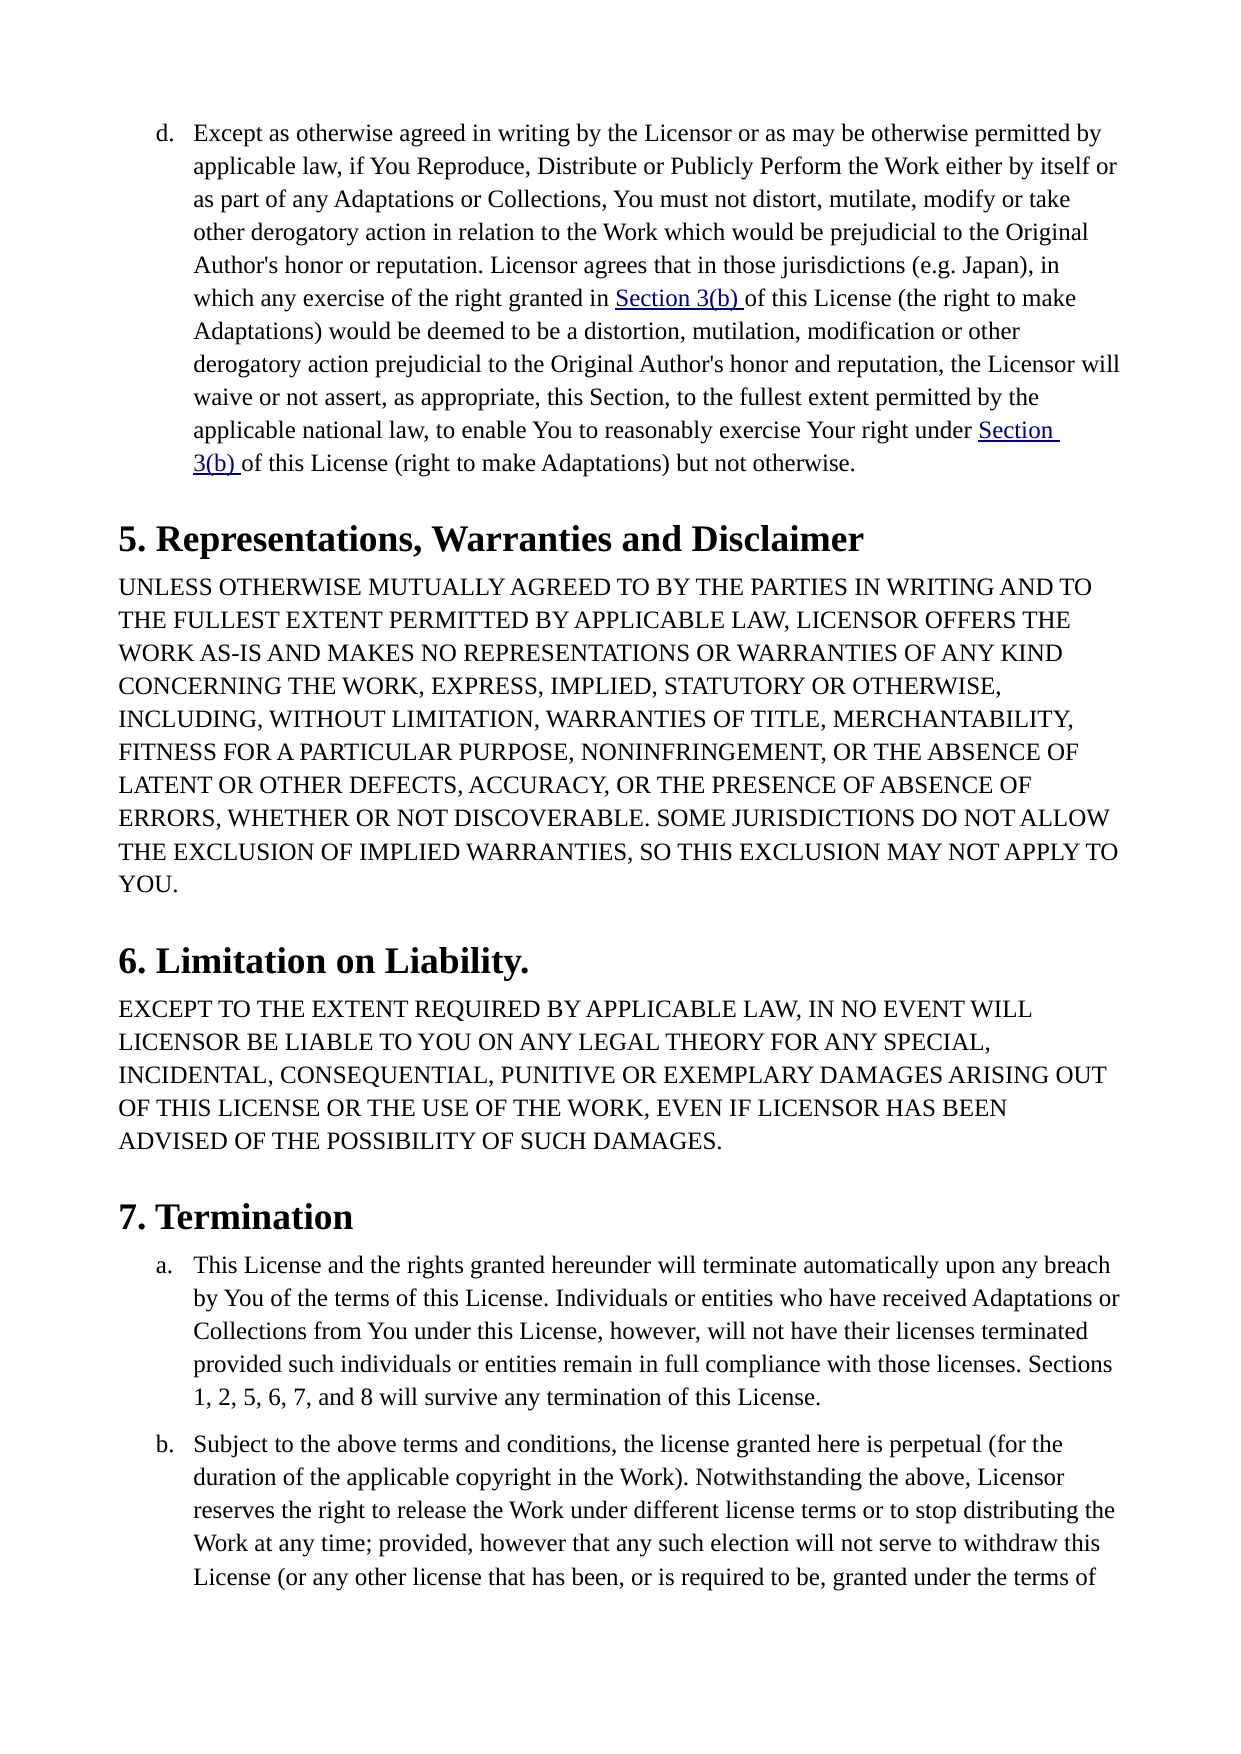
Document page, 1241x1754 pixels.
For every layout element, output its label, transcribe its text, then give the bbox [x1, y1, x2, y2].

list This License and the rights granted hereunder will terminate automatically upon any breach by You of the terms of this License. Individuals or entities who have received Adaptations or Collections from You under this License, however, will not have their licenses terminated provided such individuals or entities remain in full compliance with those licenses. Sections 1, 2, 5, 6, 7, and 8 will survive any termination of this License. [156, 1250, 1122, 1411]
subtitle 6. Limitation on Liability. [118, 938, 1122, 981]
subtitle 5. Representations, Warranties and Disclaimer [118, 517, 1122, 560]
text UNLESS OTHERWISE MUTUALLY AGREED TO BY THE PARTIES IN WRITING AND TO THE FULLEST EXTENT PERMITTED BY APPLICABLE LAW, LICENSOR OFFERS THE WORK AS-IS AND MAKES NO REPRESENTATIONS OR WARRANTIES OF ANY KIND CONCERNING THE WORK, EXPRESS, IMPLIED, STATUTORY OR OTHERWISE, INCLUDING, WITHOUT LIMITATION, WARRANTIES OF TITLE, MERCHANTABILITY, FITNESS FOR A PARTICULAR PURPOSE, NONINFRINGEMENT, OR THE ABSENCE OF LATENT OR OTHER DEFECTS, ACCURACY, OR THE PRESENCE OF ABSENCE OF ERRORS, WHETHER OR NOT DISCOVERABLE. SOME JURISDICTIONS DO NOT ALLOW THE EXCLUSION OF IMPLIED WARRANTIES, SO THIS EXCLUSION MAY NOT APPLY TO YOU. [118, 572, 1122, 898]
text EXCEPT TO THE EXTENT REQUIRED BY APPLICABLE LAW, IN NO EVENT WILL LICENSOR BE LIABLE TO YOU ON ANY LEGAL THEORY FOR ANY SPECIAL, INCIDENTAL, CONSEQUENTIAL, PUNITIVE OR EXEMPLARY DAMAGES ARISING OUT OF THIS LICENSE OR THE USE OF THE WORK, EVEN IF LICENSOR HAS BEEN ADVISED OF THE POSSIBILITY OF SUCH DAMAGES. [118, 994, 1122, 1154]
list Subject to the above terms and conditions, the license granted here is perpetual (for the duration of the applicable copyright in the Work). Notwithstanding the above, Licensor reserves the right to release the Work under different license terms or to stop distributing the Work at any time; provided, however that any such election will not serve to withdraw this License (or any other license that has been, or is required to be, granted under the terms of [156, 1429, 1122, 1590]
subtitle 7. Termination [118, 1194, 1122, 1237]
list Except as otherwise agreed in writing by the Licensor or as may be otherwise permitted by applicable law, if You Reproduce, Distribute or Publicly Perform the Work either by itself or as part of any Adaptations or Collections, You must not distort, mutilate, modify or take other derogatory action in relation to the Work which would be prejudicial to the Original Author's honor or reputation. Licensor agrees that in those jurisdictions (e.g. Japan), in which any exercise of the right granted in Section 3(b) of this License (the right to make Adaptations) would be deemed to be a distortion, mutilation, modification or other derogatory action prejudicial to the Original Author's honor and reputation, the Licensor will waive or not assert, as appropriate, this Section, to the fullest extent permitted by the applicable national law, to enable You to reasonably exercise Your right under Section 3(b) of this License (right to make Adaptations) but not otherwise. [156, 118, 1122, 477]
